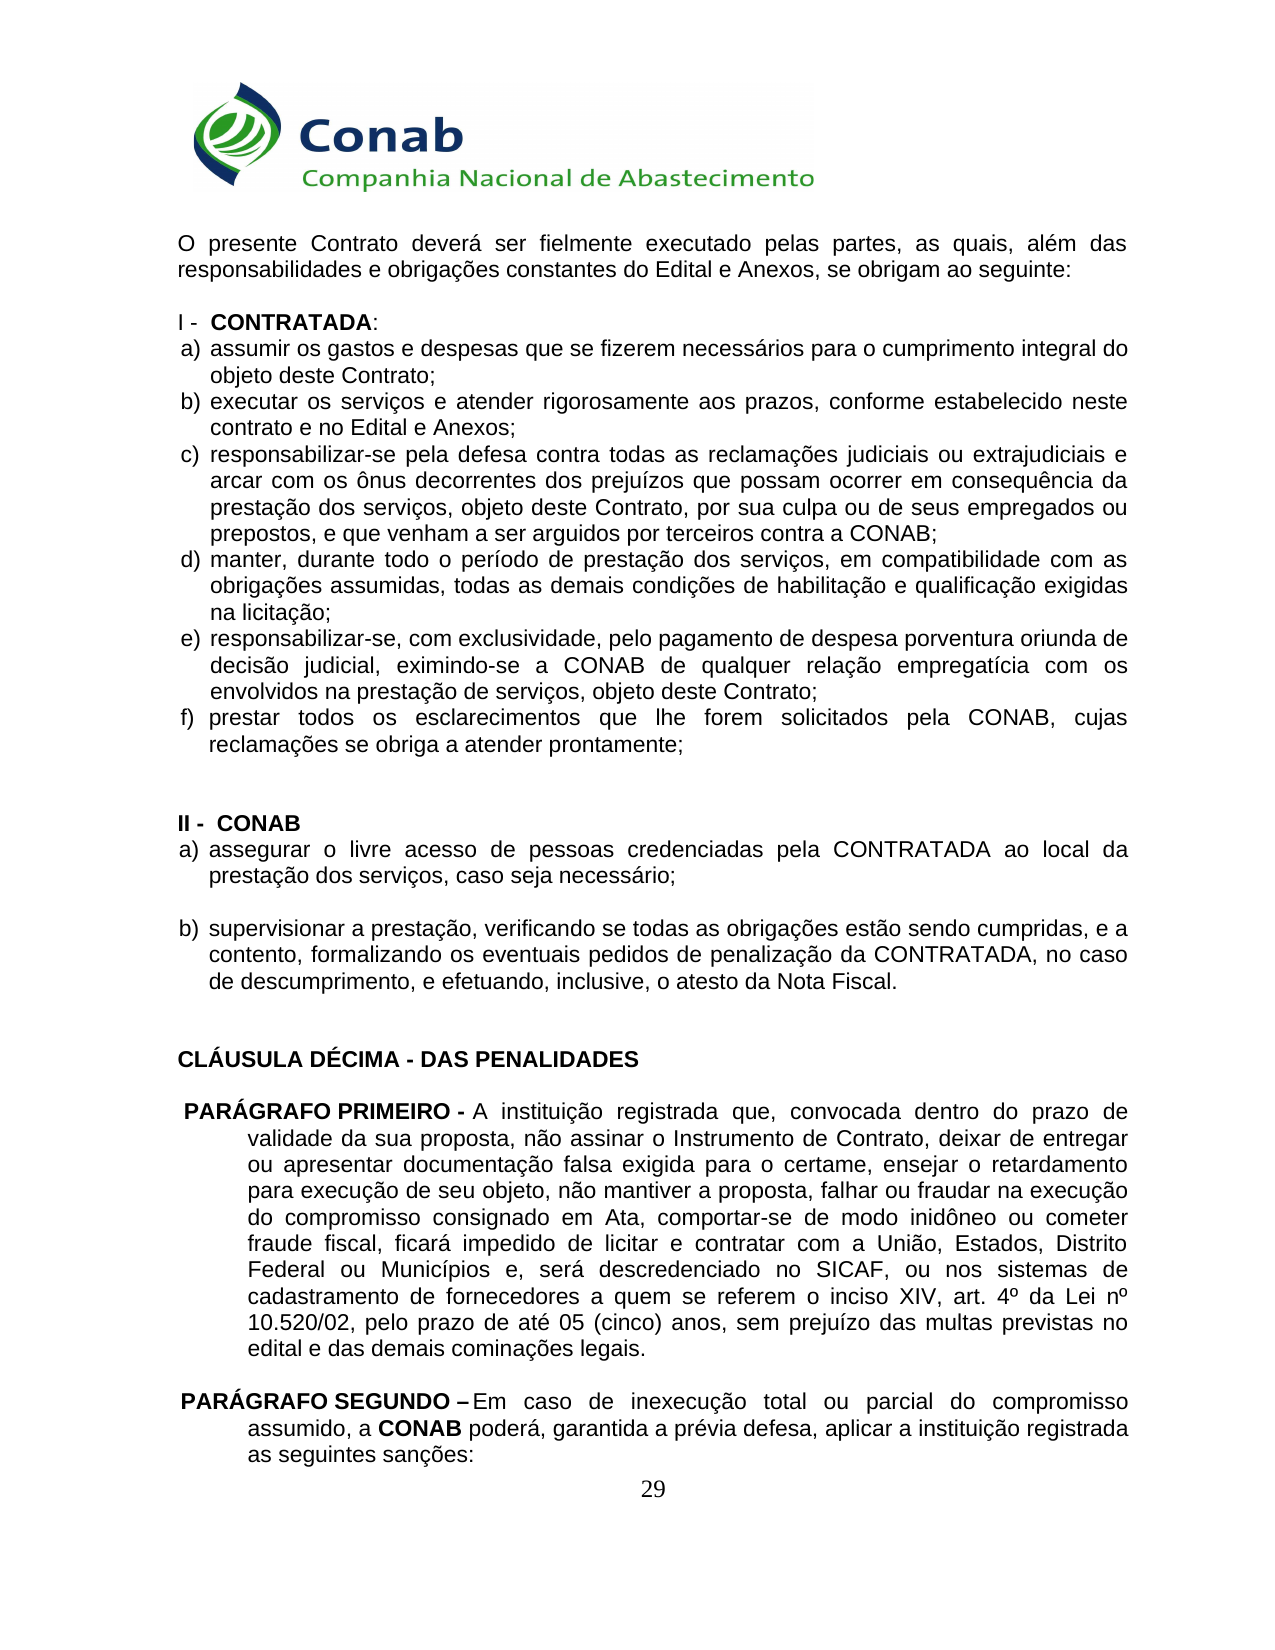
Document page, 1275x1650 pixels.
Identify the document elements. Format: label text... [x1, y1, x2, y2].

text a) assegurar o livre acesso de pessoas credenciadas pela CONTRATADA ao local da prestação dos serviços, caso seja necessário; [179, 836, 1129, 889]
text I - CONTRATADA: [177, 309, 1127, 335]
picture [193, 82, 814, 192]
text PARÁGRAFO SEGUNDO – Em caso de inexecução total ou parcial do compromisso assumido, a CONAB poderá, garantida a prévia defesa, aplicar a instituição registrada as seguintes sanções: [180, 1388, 1129, 1467]
text II - CONAB [177, 810, 1129, 836]
text CLÁUSULA DÉCIMA - DAS PENALIDADES [177, 1046, 1127, 1072]
text e) responsabilizar-se, com exclusividade, pelo pagamento de despesa porventura oriunda de decisão judicial, eximindo-se a CONAB de qualquer relação empregatícia com os envolvidos na prestação de serviços, objeto deste Contrato; [180, 625, 1129, 704]
text f) prestar todos os esclarecimentos que lhe forem solicitados pela CONAB, cujas reclamações se obriga a atender prontamente; [180, 704, 1129, 757]
text PARÁGRAFO PRIMEIRO - A instituição registrada que, convocada dentro do prazo de validade da sua proposta, não assinar o Instrumento de Contrato, deixar de entregar ou apresentar documentação falsa exigida para o certame, ensejar o retardamento para execução de seu objeto, não mantiver a proposta, falhar ou fraudar na execução do compromisso consignado em Ata, comportar-se de modo inidôneo ou cometer fraude fiscal, ficará impedido de licitar e contratar com a União, Estados, Distrito Federal ou Municípios e, será descredenciado no SICAF, ou nos sistemas de cadastramento de fornecedores a quem se referem o inciso XIV, art. 4º da Lei nº 10.520/02, pelo prazo de até 05 (cinco) anos, sem prejuízo das multas previstas no edital e das demais cominações legais. [183, 1098, 1129, 1362]
text c) responsabilizar-se pela defesa contra todas as reclamações judiciais ou extrajudiciais e arcar com os ônus decorrentes dos prejuízos que possam ocorrer em consequência da prestação dos serviços, objeto deste Contrato, por sua culpa ou de seus empregados ou prepostos, e que venham a ser arguidos por terceiros contra a CONAB; [180, 441, 1129, 546]
text b) supervisionar a prestação, verificando se todas as obrigações estão sendo cumpridas, e a contento, formalizando os eventuais pedidos de penalização da CONTRATADA, no caso de descumprimento, e efetuando, inclusive, o atesto da Nota Fiscal. [179, 915, 1129, 994]
text b) executar os serviços e atender rigorosamente aos prazos, conforme estabelecido neste contrato e no Edital e Anexos; [180, 388, 1129, 441]
text d) manter, durante todo o período de prestação dos serviços, em compatibilidade com as obrigações assumidas, todas as demais condições de habilitação e qualificação exigidas na licitação; [180, 546, 1129, 625]
text O presente Contrato deverá ser fielmente executado pelas partes, as quais, além das responsabilidades e obrigações constantes do Edital e Anexos, se obrigam ao seguinte: [177, 230, 1127, 283]
text a) assumir os gastos e despesas que se fizerem necessários para o cumprimento integral do objeto deste Contrato; [180, 335, 1129, 388]
